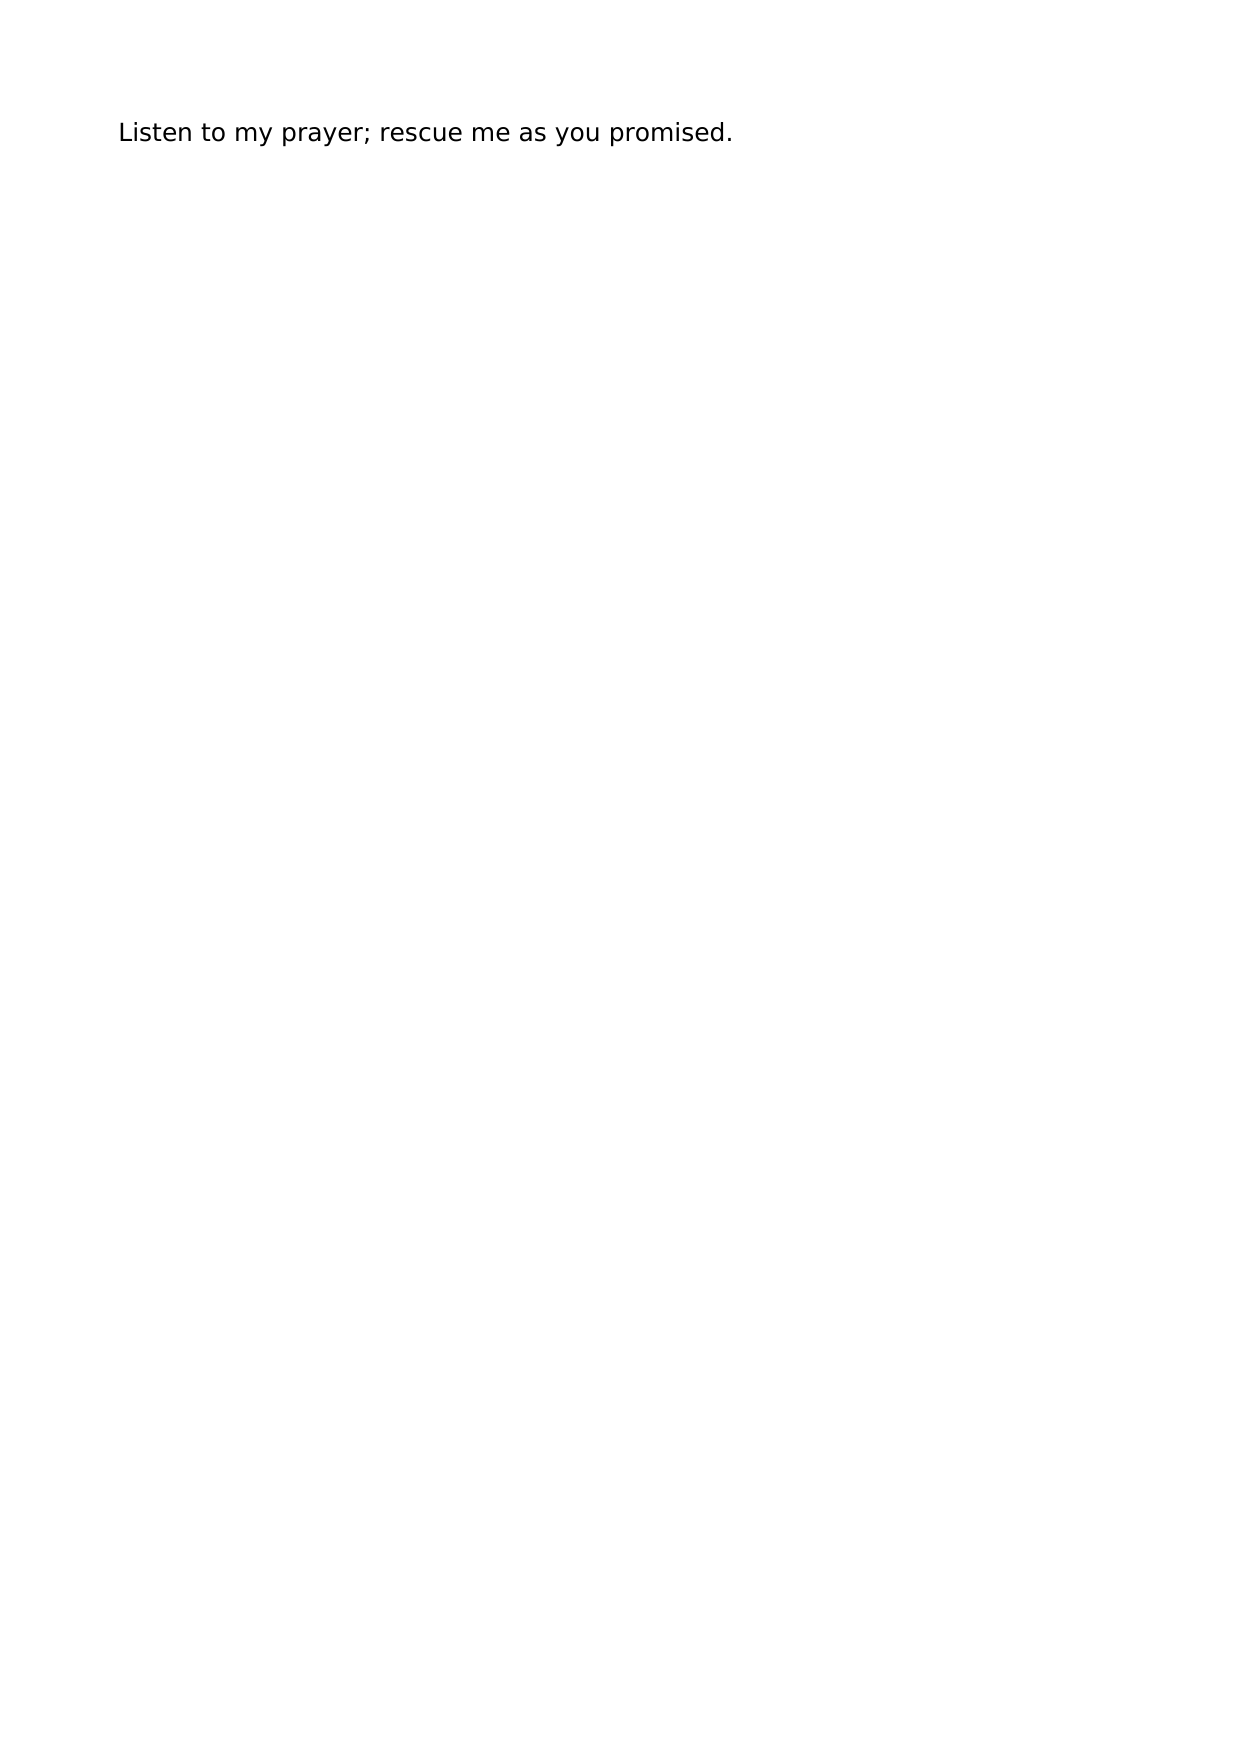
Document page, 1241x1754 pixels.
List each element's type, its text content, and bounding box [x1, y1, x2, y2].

text Listen to my prayer; rescue me as you promised. [118, 118, 1122, 147]
